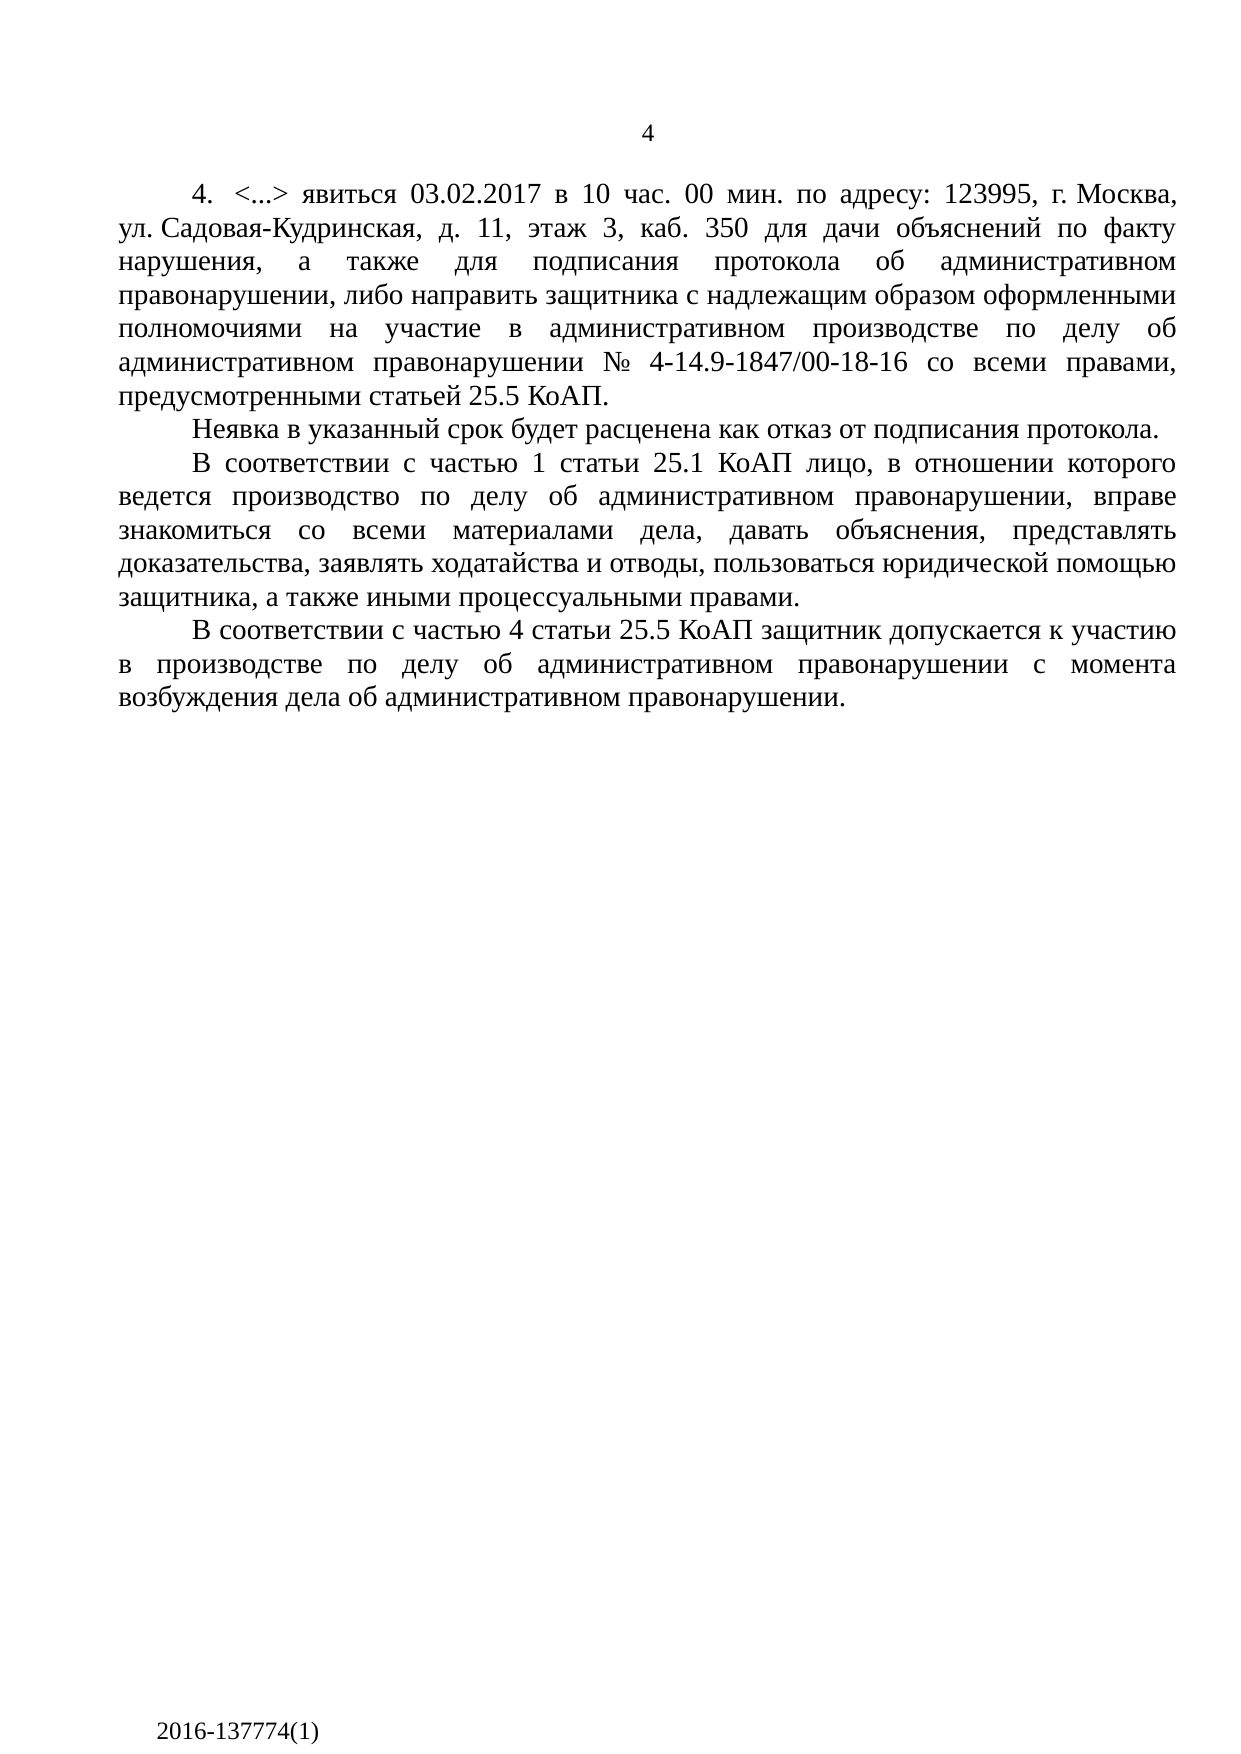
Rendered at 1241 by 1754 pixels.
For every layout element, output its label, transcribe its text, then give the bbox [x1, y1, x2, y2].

text Неявка в указанный срок будет расценена как отказ от подписания протокола. [118, 411, 1177, 445]
text В соответствии с частью 4 статьи 25.5 КоАП защитник допускается к участию в производстве по делу об административном правонарушении с момента возбуждения дела об административном правонарушении. [118, 612, 1177, 713]
text В соответствии с частью 1 статьи 25.1 КоАП лицо, в отношении которого ведется производство по делу об административном правонарушении, вправе знакомиться со всеми материалами дела, давать объяснения, представлять доказательства, заявлять ходатайства и отводы, пользоваться юридической помощью защитника, а также иными процессуальными правами. [118, 445, 1177, 612]
text 4. <...> явиться 03.02.2017 в 10 час. 00 мин. по адресу: 123995, г. Москва, ул. Садовая-Кудринская, д. 11, этаж 3, каб. 350 для дачи объяснений по факту нарушения, а также для подписания протокола об административном правонарушении, либо направить защитника с надлежащим образом оформленными полномочиями на участие в административном производстве по делу об административном правонарушении № 4-14.9-1847/00-18-16 со всеми правами, предусмотренными статьей 25.5 КоАП. [118, 176, 1177, 411]
